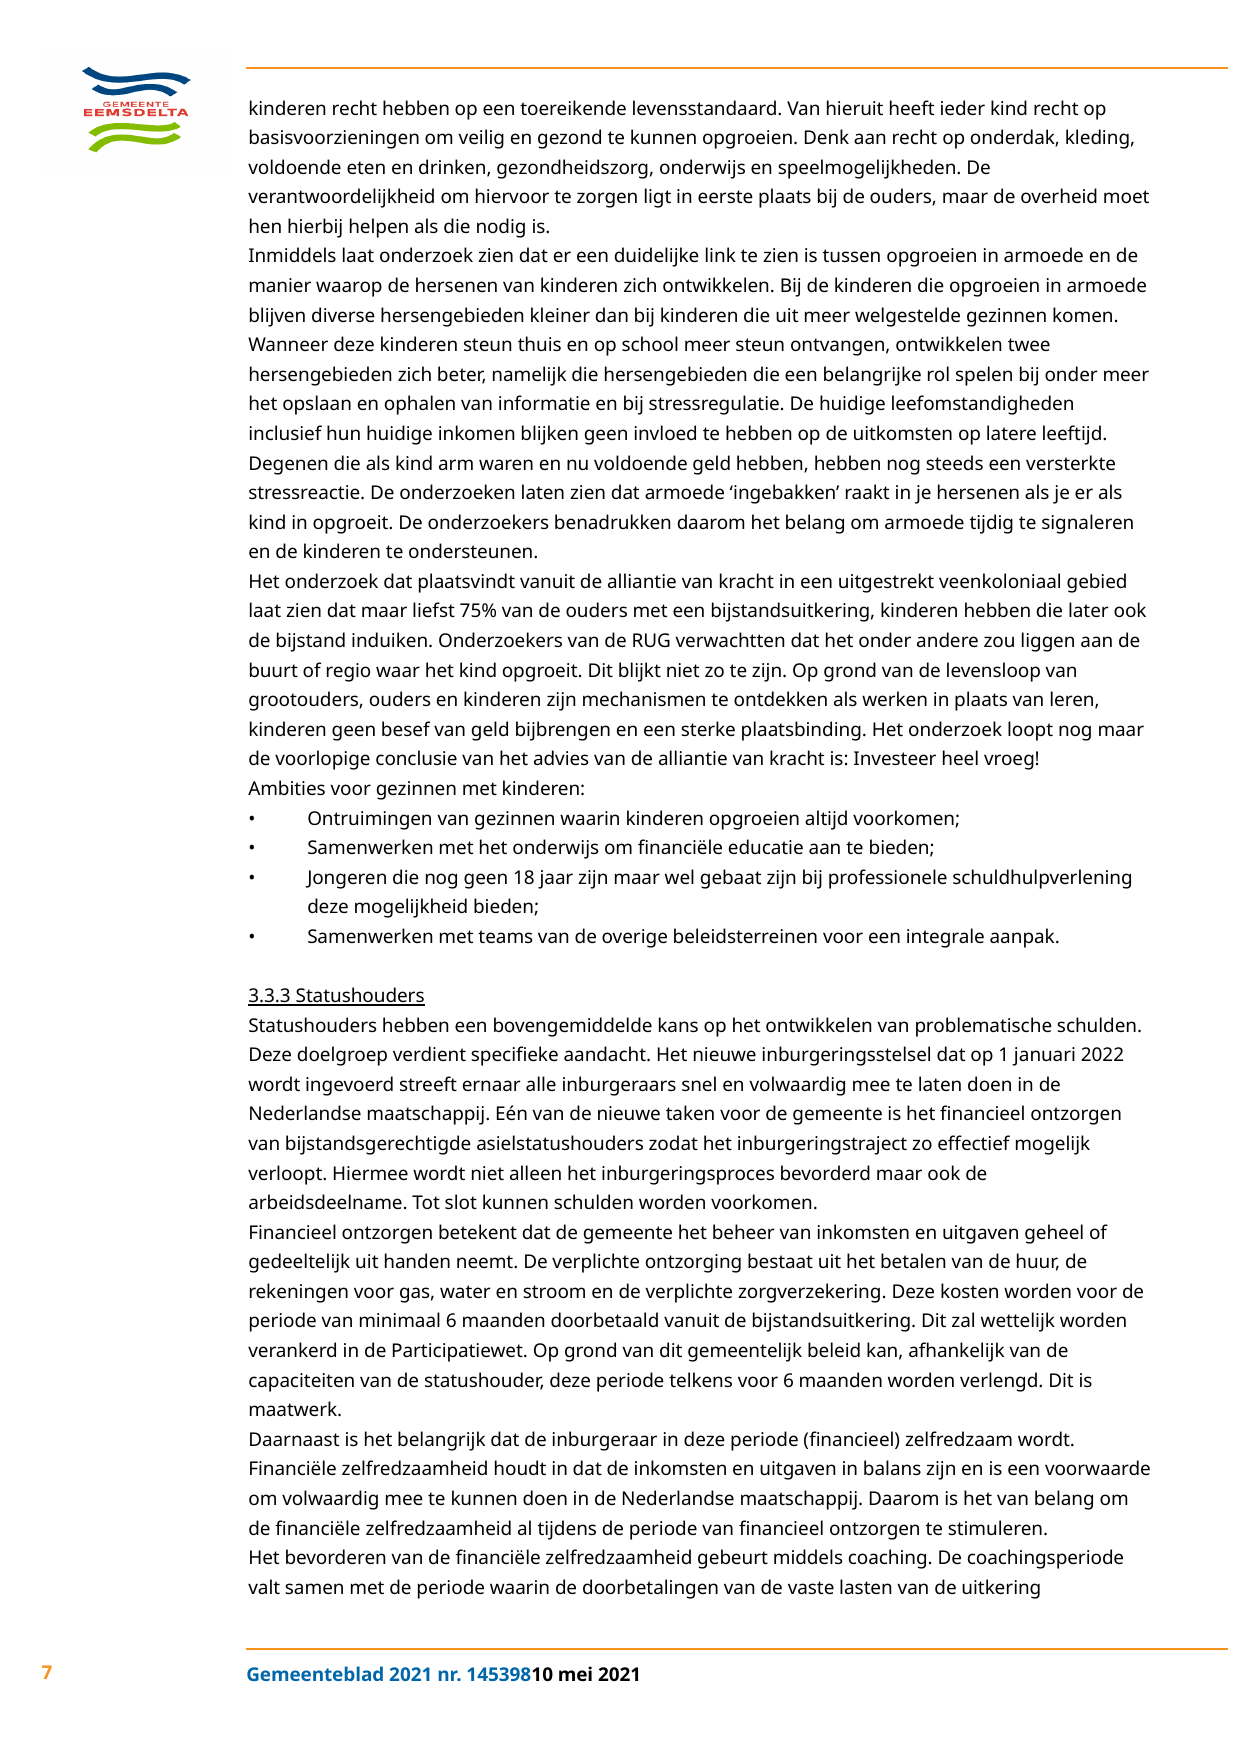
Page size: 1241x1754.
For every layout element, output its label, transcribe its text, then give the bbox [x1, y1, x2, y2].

list Ontruimingen van gezinnen waarin kinderen opgroeien altijd voorkomen; [248, 805, 1152, 831]
text Financieel ontzorgen betekent dat de gemeente het beheer van inkomsten en uitgaven geheel of gedeeltelijk uit handen neemt. De verplichte ontzorging bestaat uit het betalen van de huur, de rekeningen voor gas, water en stroom en de verplichte zorgverzekering. Deze kosten worden voor de periode van minimaal 6 maanden doorbetaald vanuit de bijstandsuitkering. Dit zal wettelijk worden verankerd in de Participatiewet. Op grond van dit gemeentelijk beleid kan, afhankelijk van de capaciteiten van de statushouder, deze periode telkens voor 6 maanden worden verlengd. Dit is maatwerk. [248, 1219, 1152, 1422]
picture [41, 47, 231, 172]
list Samenwerken met teams van de overige beleidsterreinen voor een integrale aanpak. [248, 923, 1152, 949]
list Samenwerken met het onderwijs om financiële educatie aan te bieden; [248, 834, 1152, 860]
text Het bevorderen van de financiële zelfredzaamheid gebeurt middels coaching. De coachingsperiode valt samen met de periode waarin de doorbetalingen van de vaste lasten van de uitkering [248, 1544, 1152, 1600]
text Statushouders hebben een bovengemiddelde kans op het ontwikkelen van problematische schulden. Deze doelgroep verdient specifieke aandacht. Het nieuwe inburgeringsstelsel dat op 1 januari 2022 wordt ingevoerd streeft ernaar alle inburgeraars snel en volwaardig mee te laten doen in de Nederlandse maatschappij. Eén van de nieuwe taken voor de gemeente is het financieel ontzorgen van bijstandsgerechtigde asielstatushouders zodat het inburgeringstraject zo effectief mogelijk verloopt. Hiermee wordt niet alleen het inburgeringsproces bevorderd maar ook de arbeidsdeelname. Tot slot kunnen schulden worden voorkomen. [248, 1012, 1152, 1215]
text kinderen recht hebben op een toereikende levensstandaard. Van hieruit heeft ieder kind recht op basisvoorzieningen om veilig en gezond te kunnen opgroeien. Denk aan recht op onderdak, kleding, voldoende eten en drinken, gezondheidszorg, onderwijs en speelmogelijkheden. De verantwoordelijkheid om hiervoor te zorgen ligt in eerste plaats bij de ouders, maar de overheid moet hen hierbij helpen als die nodig is. [248, 95, 1152, 239]
text Het onderzoek dat plaatsvindt vanuit de alliantie van kracht in een uitgestrekt veenkoloniaal gebied laat zien dat maar liefst 75% van de ouders met een bijstandsuitkering, kinderen hebben die later ook de bijstand induiken. Onderzoekers van de RUG verwachtten dat het onder andere zou liggen aan de buurt of regio waar het kind opgroeit. Dit blijkt niet zo te zijn. Op grond van de levensloop van grootouders, ouders en kinderen zijn mechanismen te ontdekken als werken in plaats van leren, kinderen geen besef van geld bijbrengen en een sterke plaatsbinding. Het onderzoek loopt nog maar de voorlopige conclusie van het advies van de alliantie van kracht is: Investeer heel vroeg! [248, 568, 1152, 771]
text Inmiddels laat onderzoek zien dat er een duidelijke link te zien is tussen opgroeien in armoede en de manier waarop de hersenen van kinderen zich ontwikkelen. Bij de kinderen die opgroeien in armoede blijven diverse hersengebieden kleiner dan bij kinderen die uit meer welgestelde gezinnen komen. Wanneer deze kinderen steun thuis en op school meer steun ontvangen, ontwikkelen twee hersengebieden zich beter, namelijk die hersengebieden die een belangrijke rol spelen bij onder meer het opslaan en ophalen van informatie en bij stressregulatie. De huidige leefomstandigheden inclusief hun huidige inkomen blijken geen invloed te hebben op de uitkomsten op latere leeftijd. Degenen die als kind arm waren en nu voldoende geld hebben, hebben nog steeds een versterkte stressreactie. De onderzoeken laten zien dat armoede ‘ingebakken’ raakt in je hersenen als je er als kind in opgroeit. De onderzoekers benadrukken daarom het belang om armoede tijdig te signaleren en de kinderen te ondersteunen. [248, 243, 1152, 564]
list Jongeren die nog geen 18 jaar zijn maar wel gebaat zijn bij professionele schuldhulpverlening deze mogelijkheid bieden; [248, 864, 1152, 919]
text 3.3.3 Statushouders [248, 982, 1152, 1008]
text Daarnaast is het belangrijk dat de inburgeraar in deze periode (financieel) zelfredzaam wordt. Financiële zelfredzaamheid houdt in dat de inkomsten en uitgaven in balans zijn en is een voorwaarde om volwaardig mee te kunnen doen in de Nederlandse maatschappij. Daarom is het van belang om de financiële zelfredzaamheid al tijdens de periode van financieel ontzorgen te stimuleren. [248, 1426, 1152, 1541]
text Ambities voor gezinnen met kinderen: [248, 775, 1152, 801]
